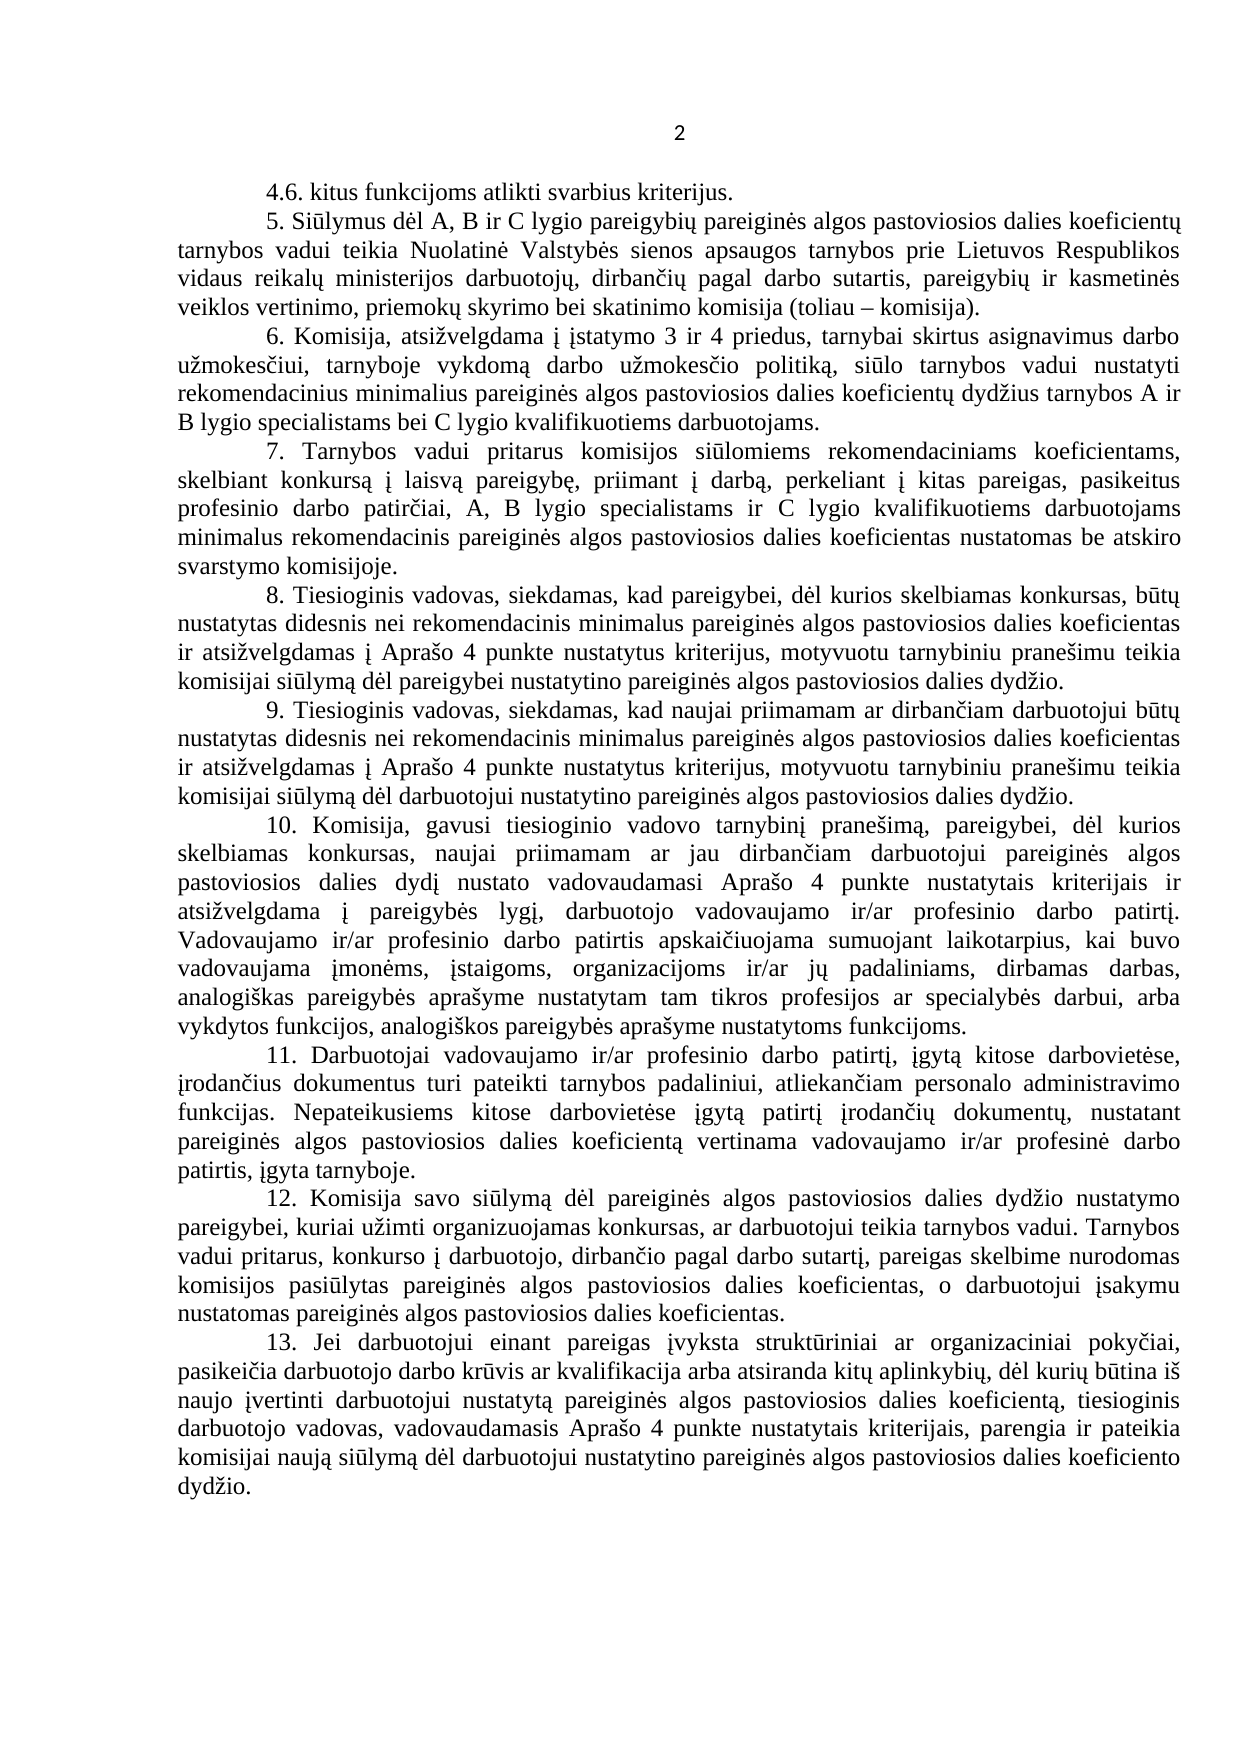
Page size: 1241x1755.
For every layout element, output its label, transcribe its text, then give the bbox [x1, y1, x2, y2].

text 4.6. kitus funkcijoms atlikti svarbius kriterijus. [266, 177, 1181, 206]
text 7. Tarnybos vadui pritarus komisijos siūlomiems rekomendaciniams koeficientams, skelbiant konkursą į laisvą pareigybę, priimant į darbą, perkeliant į kitas pareigas, pasikeitus profesinio darbo patirčiai, A, B lygio specialistams ir C lygio kvalifikuotiems darbuotojams minimalus rekomendacinis pareiginės algos pastoviosios dalies koeficientas nustatomas be atskiro svarstymo komisijoje. [177, 436, 1181, 580]
text 5. Siūlymus dėl A, B ir C lygio pareigybių pareiginės algos pastoviosios dalies koeficientų tarnybos vadui teikia Nuolatinė Valstybės sienos apsaugos tarnybos prie Lietuvos Respublikos vidaus reikalų ministerijos darbuotojų, dirbančių pagal darbo sutartis, pareigybių ir kasmetinės veiklos vertinimo, priemokų skyrimo bei skatinimo komisija (toliau – komisija). [177, 206, 1181, 321]
text 6. Komisija, atsižvelgdama į įstatymo 3 ir 4 priedus, tarnybai skirtus asignavimus darbo užmokesčiui, tarnyboje vykdomą darbo užmokesčio politiką, siūlo tarnybos vadui nustatyti rekomendacinius minimalius pareiginės algos pastoviosios dalies koeficientų dydžius tarnybos A ir B lygio specialistams bei C lygio kvalifikuotiems darbuotojams. [177, 321, 1181, 436]
text 11. Darbuotojai vadovaujamo ir/ar profesinio darbo patirtį, įgytą kitose darbovietėse, įrodančius dokumentus turi pateikti tarnybos padaliniui, atliekančiam personalo administravimo funkcijas. Nepateikusiems kitose darbovietėse įgytą patirtį įrodančių dokumentų, nustatant pareiginės algos pastoviosios dalies koeficientą vertinama vadovaujamo ir/ar profesinė darbo patirtis, įgyta tarnyboje. [177, 1040, 1181, 1183]
text 8. Tiesioginis vadovas, siekdamas, kad pareigybei, dėl kurios skelbiamas konkursas, būtų nustatytas didesnis nei rekomendacinis minimalus pareiginės algos pastoviosios dalies koeficientas ir atsižvelgdamas į Aprašo 4 punkte nustatytus kriterijus, motyvuotu tarnybiniu pranešimu teikia komisijai siūlymą dėl pareigybei nustatytino pareiginės algos pastoviosios dalies dydžio. [177, 580, 1181, 695]
text 13. Jei darbuotojui einant pareigas įvyksta struktūriniai ar organizaciniai pokyčiai, pasikeičia darbuotojo darbo krūvis ar kvalifikacija arba atsiranda kitų aplinkybių, dėl kurių būtina iš naujo įvertinti darbuotojui nustatytą pareiginės algos pastoviosios dalies koeficientą, tiesioginis darbuotojo vadovas, vadovaudamasis Aprašo 4 punkte nustatytais kriterijais, parengia ir pateikia komisijai naują siūlymą dėl darbuotojui nustatytino pareiginės algos pastoviosios dalies koeficiento dydžio. [177, 1327, 1181, 1500]
text 10. Komisija, gavusi tiesioginio vadovo tarnybinį pranešimą, pareigybei, dėl kurios skelbiamas konkursas, naujai priimamam ar jau dirbančiam darbuotojui pareiginės algos pastoviosios dalies dydį nustato vadovaudamasi Aprašo 4 punkte nustatytais kriterijais ir atsižvelgdama į pareigybės lygį, darbuotojo vadovaujamo ir/ar profesinio darbo patirtį. Vadovaujamo ir/ar profesinio darbo patirtis apskaičiuojama sumuojant laikotarpius, kai buvo vadovaujama įmonėms, įstaigoms, organizacijoms ir/ar jų padaliniams, dirbamas darbas, analogiškas pareigybės aprašyme nustatytam tam tikros profesijos ar specialybės darbui, arba vykdytos funkcijos, analogiškos pareigybės aprašyme nustatytoms funkcijoms. [177, 810, 1181, 1040]
text 9. Tiesioginis vadovas, siekdamas, kad naujai priimamam ar dirbančiam darbuotojui būtų nustatytas didesnis nei rekomendacinis minimalus pareiginės algos pastoviosios dalies koeficientas ir atsižvelgdamas į Aprašo 4 punkte nustatytus kriterijus, motyvuotu tarnybiniu pranešimu teikia komisijai siūlymą dėl darbuotojui nustatytino pareiginės algos pastoviosios dalies dydžio. [177, 695, 1181, 810]
text 12. Komisija savo siūlymą dėl pareiginės algos pastoviosios dalies dydžio nustatymo pareigybei, kuriai užimti organizuojamas konkursas, ar darbuotojui teikia tarnybos vadui. Tarnybos vadui pritarus, konkurso į darbuotojo, dirbančio pagal darbo sutartį, pareigas skelbime nurodomas komisijos pasiūlytas pareiginės algos pastoviosios dalies koeficientas, o darbuotojui įsakymu nustatomas pareiginės algos pastoviosios dalies koeficientas. [177, 1183, 1181, 1327]
